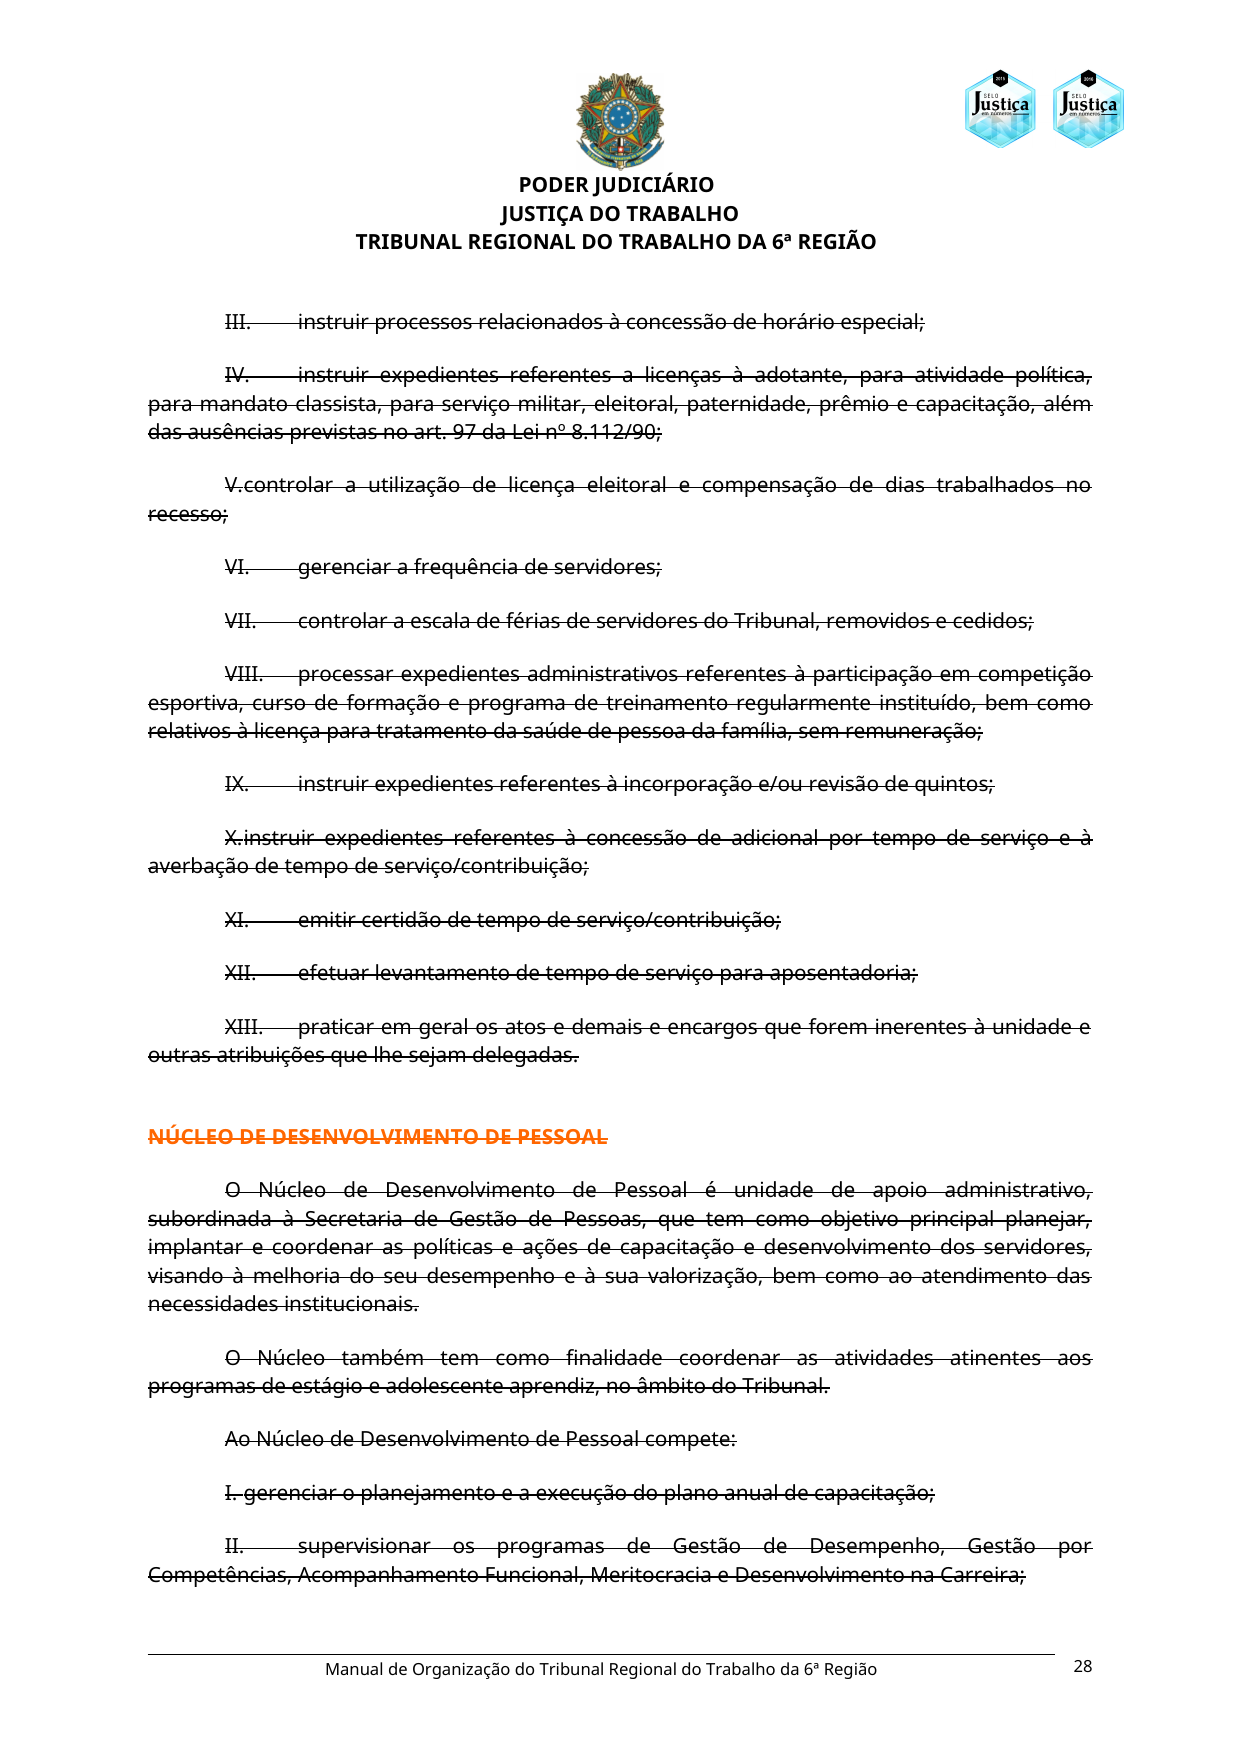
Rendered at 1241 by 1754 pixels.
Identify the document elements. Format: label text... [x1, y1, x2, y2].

list instruir expedientes referentes a licenças à adotante, para atividade política, para mandato classista, para serviço militar, eleitoral, paternidade, prêmio e capacitação, além das ausências previstas no art. 97 da Lei nº 8.112/90; [148, 406, 1092, 446]
picture [576, 73, 665, 171]
list controlar a utilização de licença eleitoral e compensação de dias trabalhados no recesso; [148, 471, 1092, 527]
list processar expedientes administrativos referentes à participação em competição esportiva, curso de formação e programa de treinamento regularmente instituído, bem como relativos à licença para tratamento da saúde de pessoa da família, sem remuneração; [148, 659, 1092, 704]
list instruir expedientes referentes à concessão de adicional por tempo de serviço e à averbação de tempo de serviço/contribuição; [148, 823, 1092, 880]
list gerenciar o planejamento e a execução do plano anual de capacitação; [148, 1478, 1092, 1506]
picture [964, 69, 1124, 148]
list gerenciar a frequência de servidores; [148, 552, 1092, 581]
list controlar a escala de férias de servidores do Tribunal, removidos e cedidos; [148, 606, 1092, 634]
text O Núcleo de Desenvolvimento de Pessoal é unidade de apoio administrativo, subordinada à Secretaria de Gestão de Pessoas, que tem como objetivo principal planejar, implantar e coordenar as políticas e ações de capacitação e desenvolvimento dos servidores, visando à melhoria do seu desempenho e à sua valorização, bem como ao atendimento das necessidades institucionais. [148, 1222, 1092, 1249]
text O Núcleo também tem como finalidade coordenar as atividades atinentes aos programas de estágio e adolescente aprendiz, no âmbito do Tribunal. [148, 1343, 1092, 1399]
text O Núcleo de Desenvolvimento de Pessoal é unidade de apoio administrativo, subordinada à Secretaria de Gestão de Pessoas, que tem como objetivo principal planejar, implantar e coordenar as políticas e ações de capacitação e desenvolvimento dos servidores, visando à melhoria do seu desempenho e à sua valorização, bem como ao atendimento das necessidades institucionais. [148, 1278, 1092, 1318]
list praticar em geral os atos e demais e encargos que forem inerentes à unidade e outras atribuições que lhe sejam delegadas. [148, 1012, 1092, 1069]
list emitir certidão de tempo de serviço/contribuição; [148, 905, 1092, 933]
list instruir processos relacionados à concessão de horário especial; [148, 307, 1092, 335]
list instruir expedientes referentes à incorporação e/ou revisão de quintos; [148, 769, 1092, 798]
text NÚCLEO DE DESENVOLVIMENTO DE PESSOAL [148, 1122, 1092, 1151]
list supervisionar os programas de Gestão de Desempenho, Gestão por Competências, Acompanhamento Funcional, Meritocracia e Desenvolvimento na Carreira; [148, 1531, 1092, 1588]
list instruir expedientes referentes a licenças à adotante, para atividade política, para mandato classista, para serviço militar, eleitoral, paternidade, prêmio e capacitação, além das ausências previstas no art. 97 da Lei nº 8.112/90; [148, 360, 1092, 405]
text O Núcleo de Desenvolvimento de Pessoal é unidade de apoio administrativo, subordinada à Secretaria de Gestão de Pessoas, que tem como objetivo principal planejar, implantar e coordenar as políticas e ações de capacitação e desenvolvimento dos servidores, visando à melhoria do seu desempenho e à sua valorização, bem como ao atendimento das necessidades institucionais. [148, 1250, 1092, 1277]
list processar expedientes administrativos referentes à participação em competição esportiva, curso de formação e programa de treinamento regularmente instituído, bem como relativos à licença para tratamento da saúde de pessoa da família, sem remuneração; [148, 705, 1092, 744]
text Ao Núcleo de Desenvolvimento de Pessoal compete: [148, 1424, 1092, 1453]
text O Núcleo de Desenvolvimento de Pessoal é unidade de apoio administrativo, subordinada à Secretaria de Gestão de Pessoas, que tem como objetivo principal planejar, implantar e coordenar as políticas e ações de capacitação e desenvolvimento dos servidores, visando à melhoria do seu desempenho e à sua valorização, bem como ao atendimento das necessidades institucionais. [148, 1176, 1092, 1220]
list efetuar levantamento de tempo de serviço para aposentadoria; [148, 958, 1092, 987]
